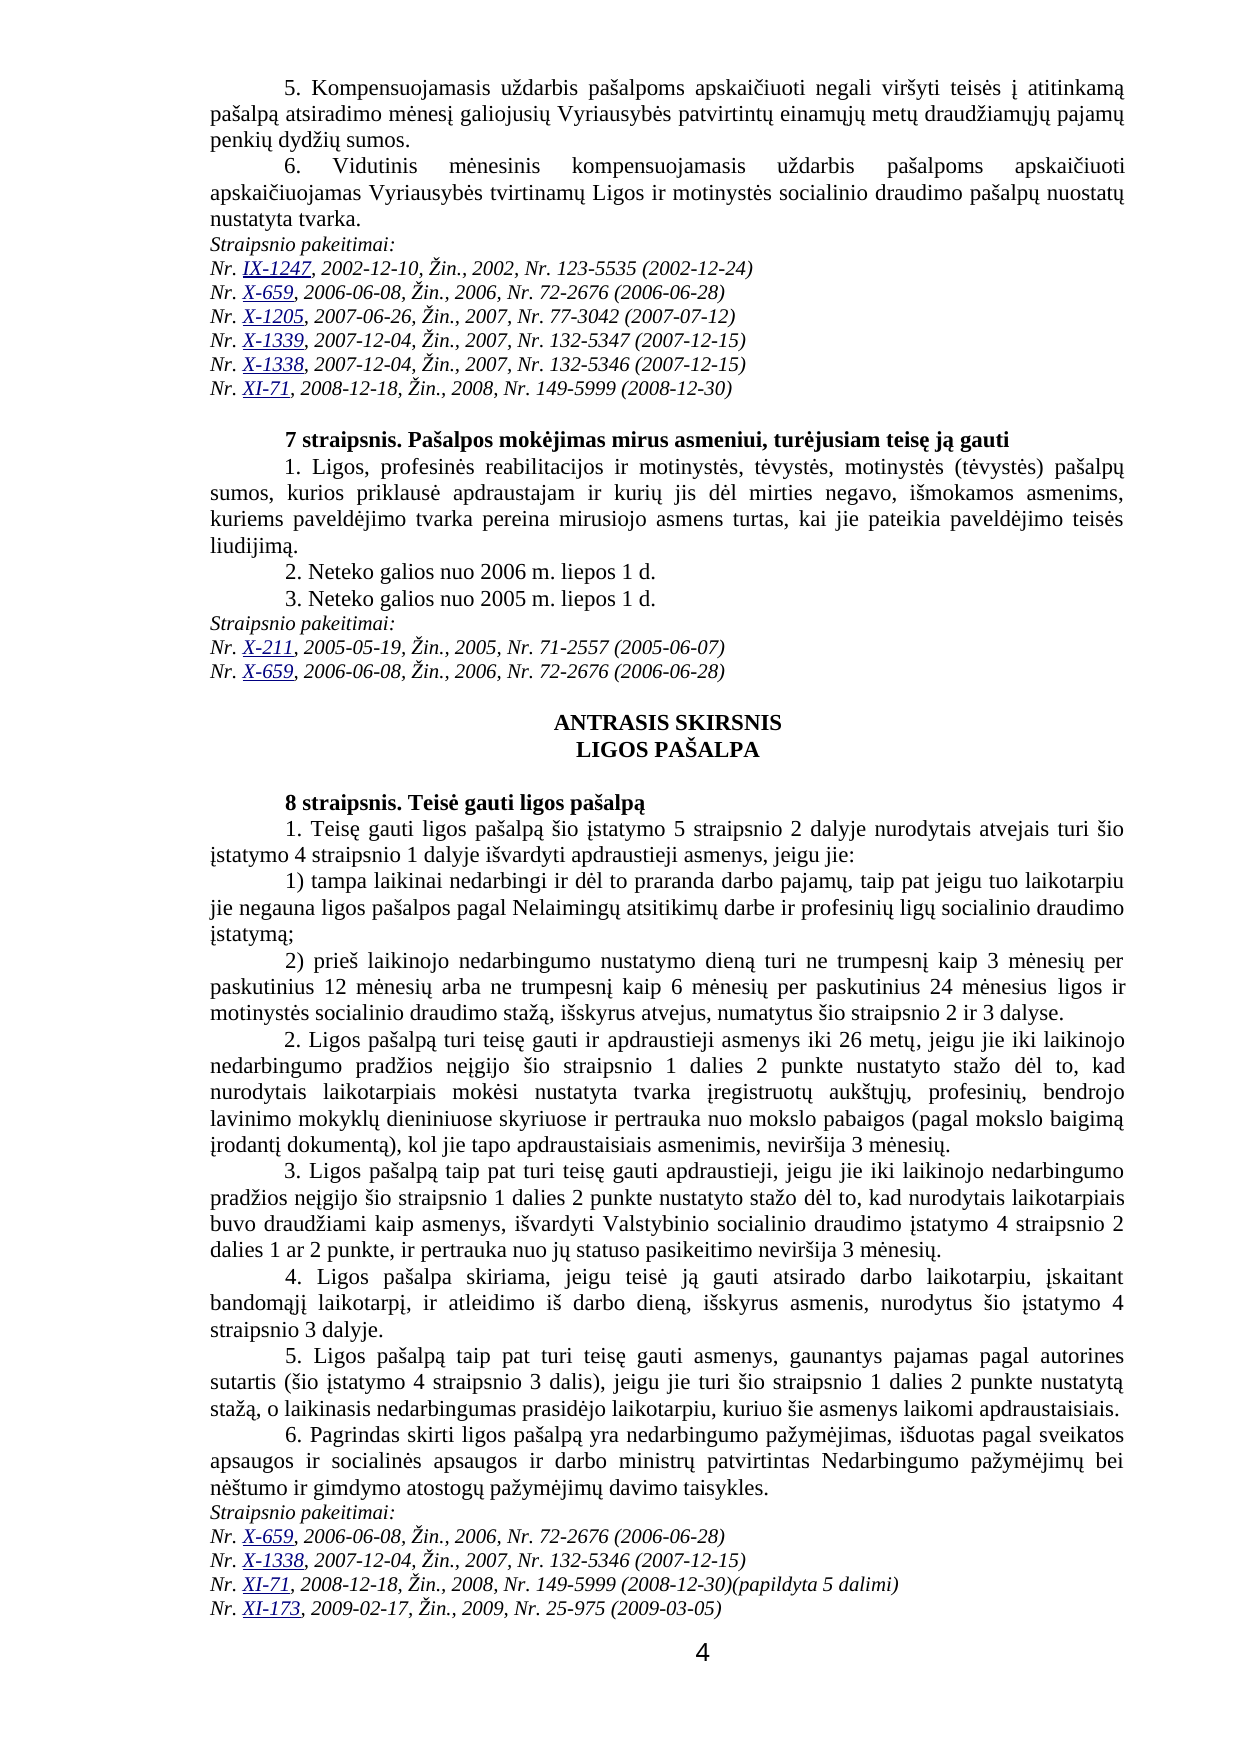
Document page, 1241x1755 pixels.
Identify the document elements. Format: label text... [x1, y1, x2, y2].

text 6. Vidutinis mėnesinis kompensuojamasis uždarbis pašalpoms apskaičiuoti apskaičiuojamas Vyriausybės tvirtinamų Ligos ir motinystės socialinio draudimo pašalpų nuostatų nustatyta tvarka. [210, 153, 1126, 232]
text 8 straipsnis. Teisė gauti ligos pašalpą [210, 788, 1126, 815]
text Straipsnio pakeitimai: [210, 611, 1126, 635]
text 2) prieš laikinojo nedarbingumo nustatymo dieną turi ne trumpesnį kaip 3 mėnesių per paskutinius 12 mėnesių arba ne trumpesnį kaip 6 mėnesių per paskutinius 24 mėnesius ligos ir motinystės socialinio draudimo stažą, išskyrus atvejus, numatytus šio straipsnio 2 ir 3 dalyse. [210, 947, 1126, 1026]
text 1) tampa laikinai nedarbingi ir dėl to praranda darbo pajamų, taip pat jeigu tuo laikotarpiu jie negauna ligos pašalpos pagal Nelaimingų atsitikimų darbe ir profesinių ligų socialinio draudimo įstatymą; [210, 868, 1126, 947]
text 3. Neteko galios nuo 2005 m. liepos 1 d. [210, 584, 1126, 611]
text Nr. X-659, 2006-06-08, Žin., 2006, Nr. 72-2676 (2006-06-28) [210, 280, 1126, 304]
text Straipsnio pakeitimai: [210, 232, 1126, 256]
text Straipsnio pakeitimai: [210, 1500, 1126, 1524]
text Nr. XI-71, 2008-12-18, Žin., 2008, Nr. 149-5999 (2008-12-30)(papildyta 5 dalimi) [210, 1572, 1126, 1596]
text Nr. XI-173, 2009-02-17, Žin., 2009, Nr. 25-975 (2009-03-05) [210, 1596, 1126, 1620]
text Nr. XI-71, 2008-12-18, Žin., 2008, Nr. 149-5999 (2008-12-30) [210, 376, 1126, 400]
text Nr. X-659, 2006-06-08, Žin., 2006, Nr. 72-2676 (2006-06-28) [210, 1524, 1126, 1548]
text Nr. X-1205, 2007-06-26, Žin., 2007, Nr. 77-3042 (2007-07-12) [210, 304, 1126, 328]
text Nr. X-659, 2006-06-08, Žin., 2006, Nr. 72-2676 (2006-06-28) [210, 659, 1126, 683]
text 5. Ligos pašalpą taip pat turi teisę gauti asmenys, gaunantys pajamas pagal autorines sutartis (šio įstatymo 4 straipsnio 3 dalis), jeigu jie turi šio straipsnio 1 dalies 2 punkte nustatytą stažą, o laikinasis nedarbingumas prasidėjo laikotarpiu, kuriuo šie asmenys laikomi apdraustaisiais. [210, 1342, 1126, 1421]
text 1. Ligos, profesinės reabilitacijos ir motinystės, tėvystės, motinystės (tėvystės) pašalpų sumos, kurios priklausė apdraustajam ir kurių jis dėl mirties negavo, išmokamos asmenims, kuriems paveldėjimo tvarka pereina mirusiojo asmens turtas, kai jie pateikia paveldėjimo teisės liudijimą. [210, 453, 1126, 558]
text Nr. X-1338, 2007-12-04, Žin., 2007, Nr. 132-5346 (2007-12-15) [210, 352, 1126, 376]
text 5. Kompensuojamasis uždarbis pašalpoms apskaičiuoti negali viršyti teisės į atitinkamą pašalpą atsiradimo mėnesį galiojusių Vyriausybės patvirtintų einamųjų metų draudžiamųjų pajamų penkių dydžių sumos. [210, 73, 1126, 153]
text ANTRASIS SKIRSNIS [210, 709, 1126, 736]
text 1. Teisę gauti ligos pašalpą šio įstatymo 5 straipsnio 2 dalyje nurodytais atvejais turi šio įstatymo 4 straipsnio 1 dalyje išvardyti apdraustieji asmenys, jeigu jie: [210, 815, 1126, 868]
text 2. Ligos pašalpą turi teisę gauti ir apdraustieji asmenys iki 26 metų, jeigu jie iki laikinojo nedarbingumo pradžios neįgijo šio straipsnio 1 dalies 2 punkte nustatyto stažo dėl to, kad nurodytais laikotarpiais mokėsi nustatyta tvarka įregistruotų aukštųjų, profesinių, bendrojo lavinimo mokyklų dieniniuose skyriuose ir pertrauka nuo mokslo pabaigos (pagal mokslo baigimą įrodantį dokumentą), kol jie tapo apdraustaisiais asmenimis, neviršija 3 mėnesių. [210, 1026, 1126, 1157]
text 3. Ligos pašalpą taip pat turi teisę gauti apdraustieji, jeigu jie iki laikinojo nedarbingumo pradžios neįgijo šio straipsnio 1 dalies 2 punkte nustatyto stažo dėl to, kad nurodytais laikotarpiais buvo draudžiami kaip asmenys, išvardyti Valstybinio socialinio draudimo įstatymo 4 straipsnio 2 dalies 1 ar 2 punkte, ir pertrauka nuo jų statuso pasikeitimo neviršija 3 mėnesių. [210, 1157, 1126, 1263]
text 7 straipsnis. Pašalpos mokėjimas mirus asmeniui, turėjusiam teisę ją gauti [210, 426, 1126, 453]
text Nr. X-1338, 2007-12-04, Žin., 2007, Nr. 132-5346 (2007-12-15) [210, 1548, 1126, 1572]
text Nr. X-1339, 2007-12-04, Žin., 2007, Nr. 132-5347 (2007-12-15) [210, 328, 1126, 352]
text 4. Ligos pašalpa skiriama, jeigu teisė ją gauti atsirado darbo laikotarpiu, įskaitant bandomąjį laikotarpį, ir atleidimo iš darbo dieną, išskyrus asmenis, nurodytus šio įstatymo 4 straipsnio 3 dalyje. [210, 1263, 1126, 1342]
text Nr. IX-1247, 2002-12-10, Žin., 2002, Nr. 123-5535 (2002-12-24) [210, 256, 1126, 280]
text 2. Neteko galios nuo 2006 m. liepos 1 d. [210, 558, 1126, 584]
text 6. Pagrindas skirti ligos pašalpą yra nedarbingumo pažymėjimas, išduotas pagal sveikatos apsaugos ir socialinės apsaugos ir darbo ministrų patvirtintas Nedarbingumo pažymėjimų bei nėštumo ir gimdymo atostogų pažymėjimų davimo taisykles. [210, 1421, 1126, 1500]
subtitle LIGOS PAŠALPA [210, 736, 1126, 762]
text Nr. X-211, 2005-05-19, Žin., 2005, Nr. 71-2557 (2005-06-07) [210, 635, 1126, 659]
